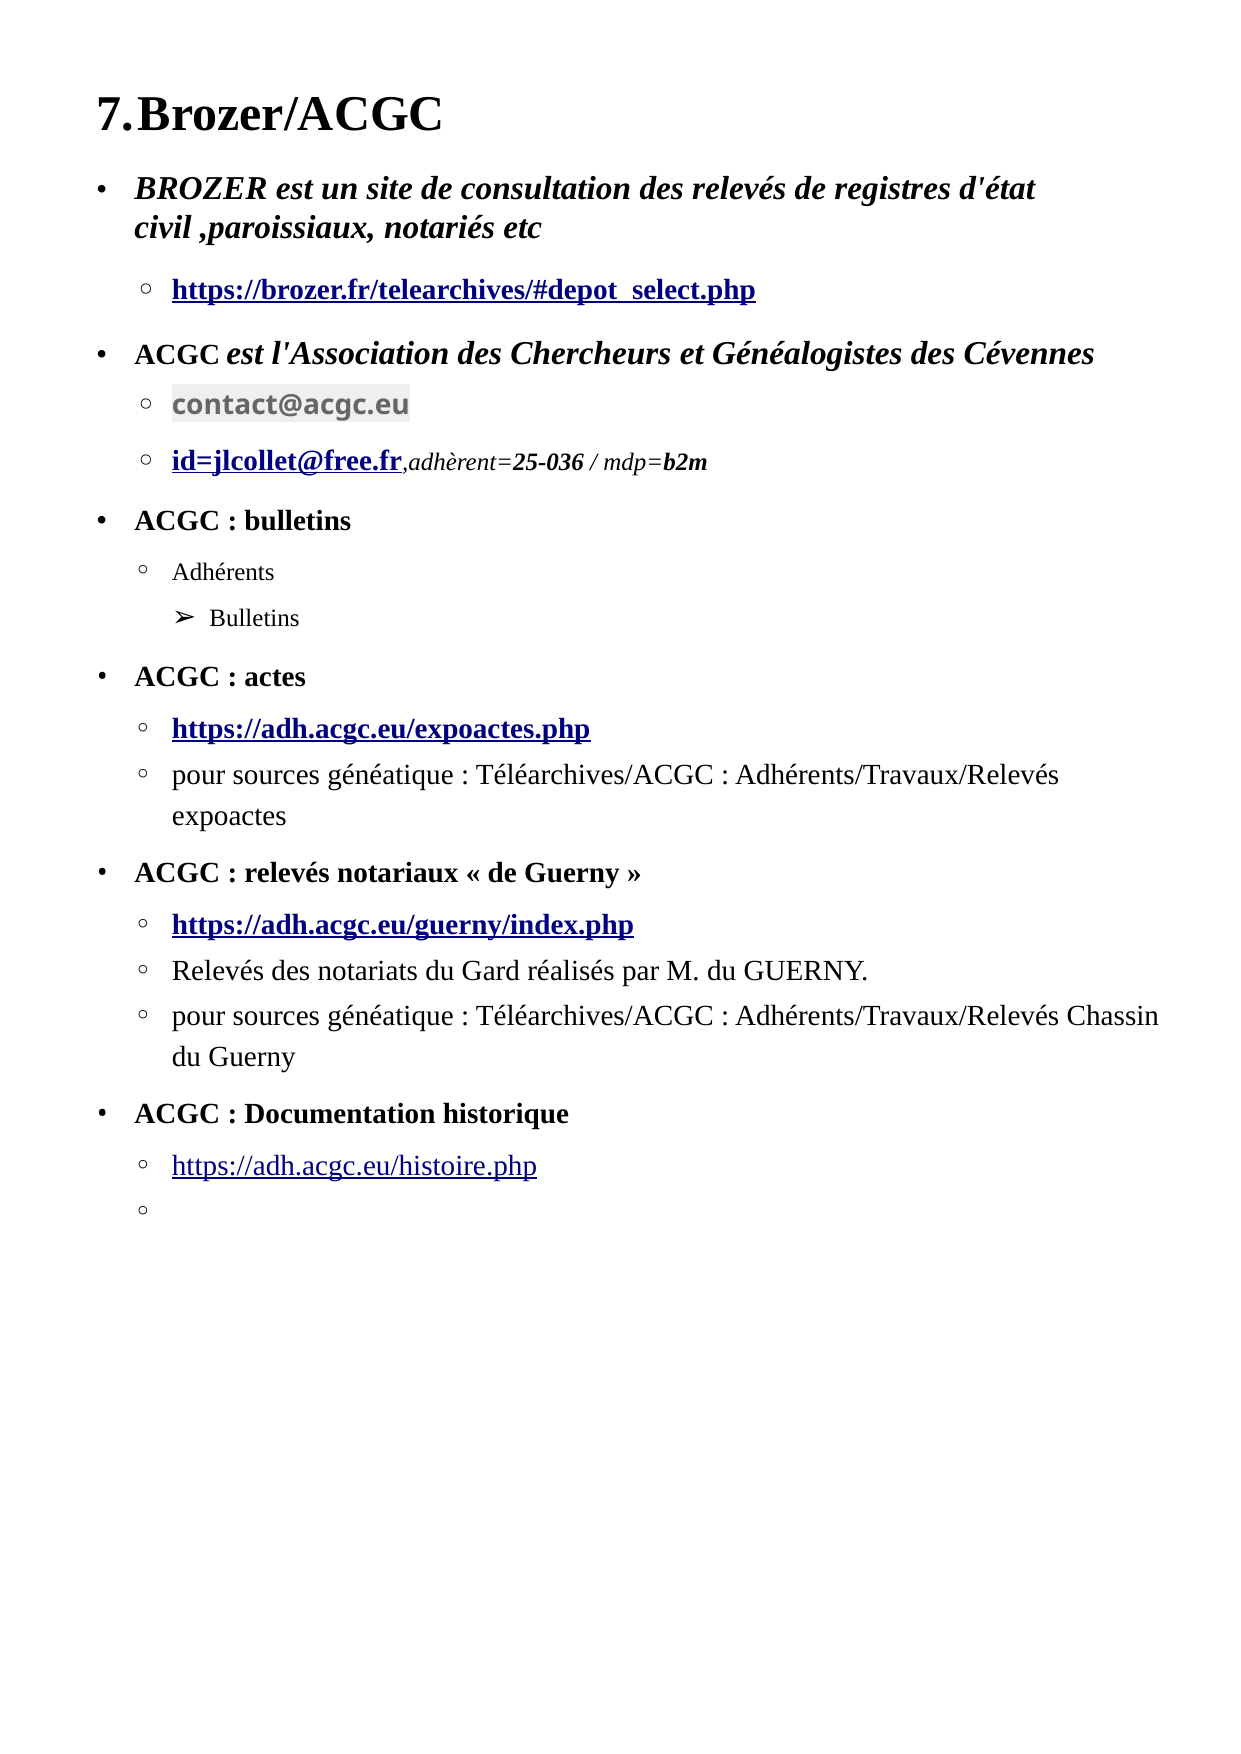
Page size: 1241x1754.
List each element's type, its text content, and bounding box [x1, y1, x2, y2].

subtitle https://adh.acgc.eu/expoactes.php [134, 707, 1181, 747]
subtitle https://adh.acgc.eu/histoire.php [134, 1144, 1181, 1184]
subtitle https://brozer.fr/telearchives/#depot_select.php [134, 272, 1181, 306]
subtitle pour sources généatique : Téléarchives/ACGC : Adhérents/Travaux/Relevés expoactes [134, 753, 1181, 831]
subtitle ACGC : relevés notariaux « de Guerny » [97, 851, 1181, 891]
subtitle ACGC est l'Association des Chercheurs et Généalogistes des Cévennes [97, 333, 1181, 371]
subtitle Brozer/ACGC [96, 84, 1181, 142]
subtitle BROZER est un site de consultation des relevés de registres d'état civil ,paroissiaux, notariés etc [97, 169, 1181, 245]
subtitle ACGC : Documentation historique [97, 1092, 1181, 1132]
subtitle contact@acgc.eu [134, 384, 1181, 422]
subtitle ACGC : actes [97, 655, 1181, 695]
subtitle https://adh.acgc.eu/guerny/index.php [134, 903, 1181, 943]
subtitle id=jlcollet@free.fr,adhèrent=25-036 / mdp=b2m [134, 443, 1181, 476]
subtitle pour sources généatique : Téléarchives/ACGC : Adhérents/Travaux/Relevés Chassin du Guerny [134, 994, 1181, 1073]
subtitle Adhérents [134, 549, 1181, 589]
subtitle Bulletins [172, 595, 1181, 635]
subtitle ACGC : bulletins [97, 503, 1181, 537]
subtitle Relevés des notariats du Gard réalisés par M. du GUERNY. [134, 949, 1181, 988]
